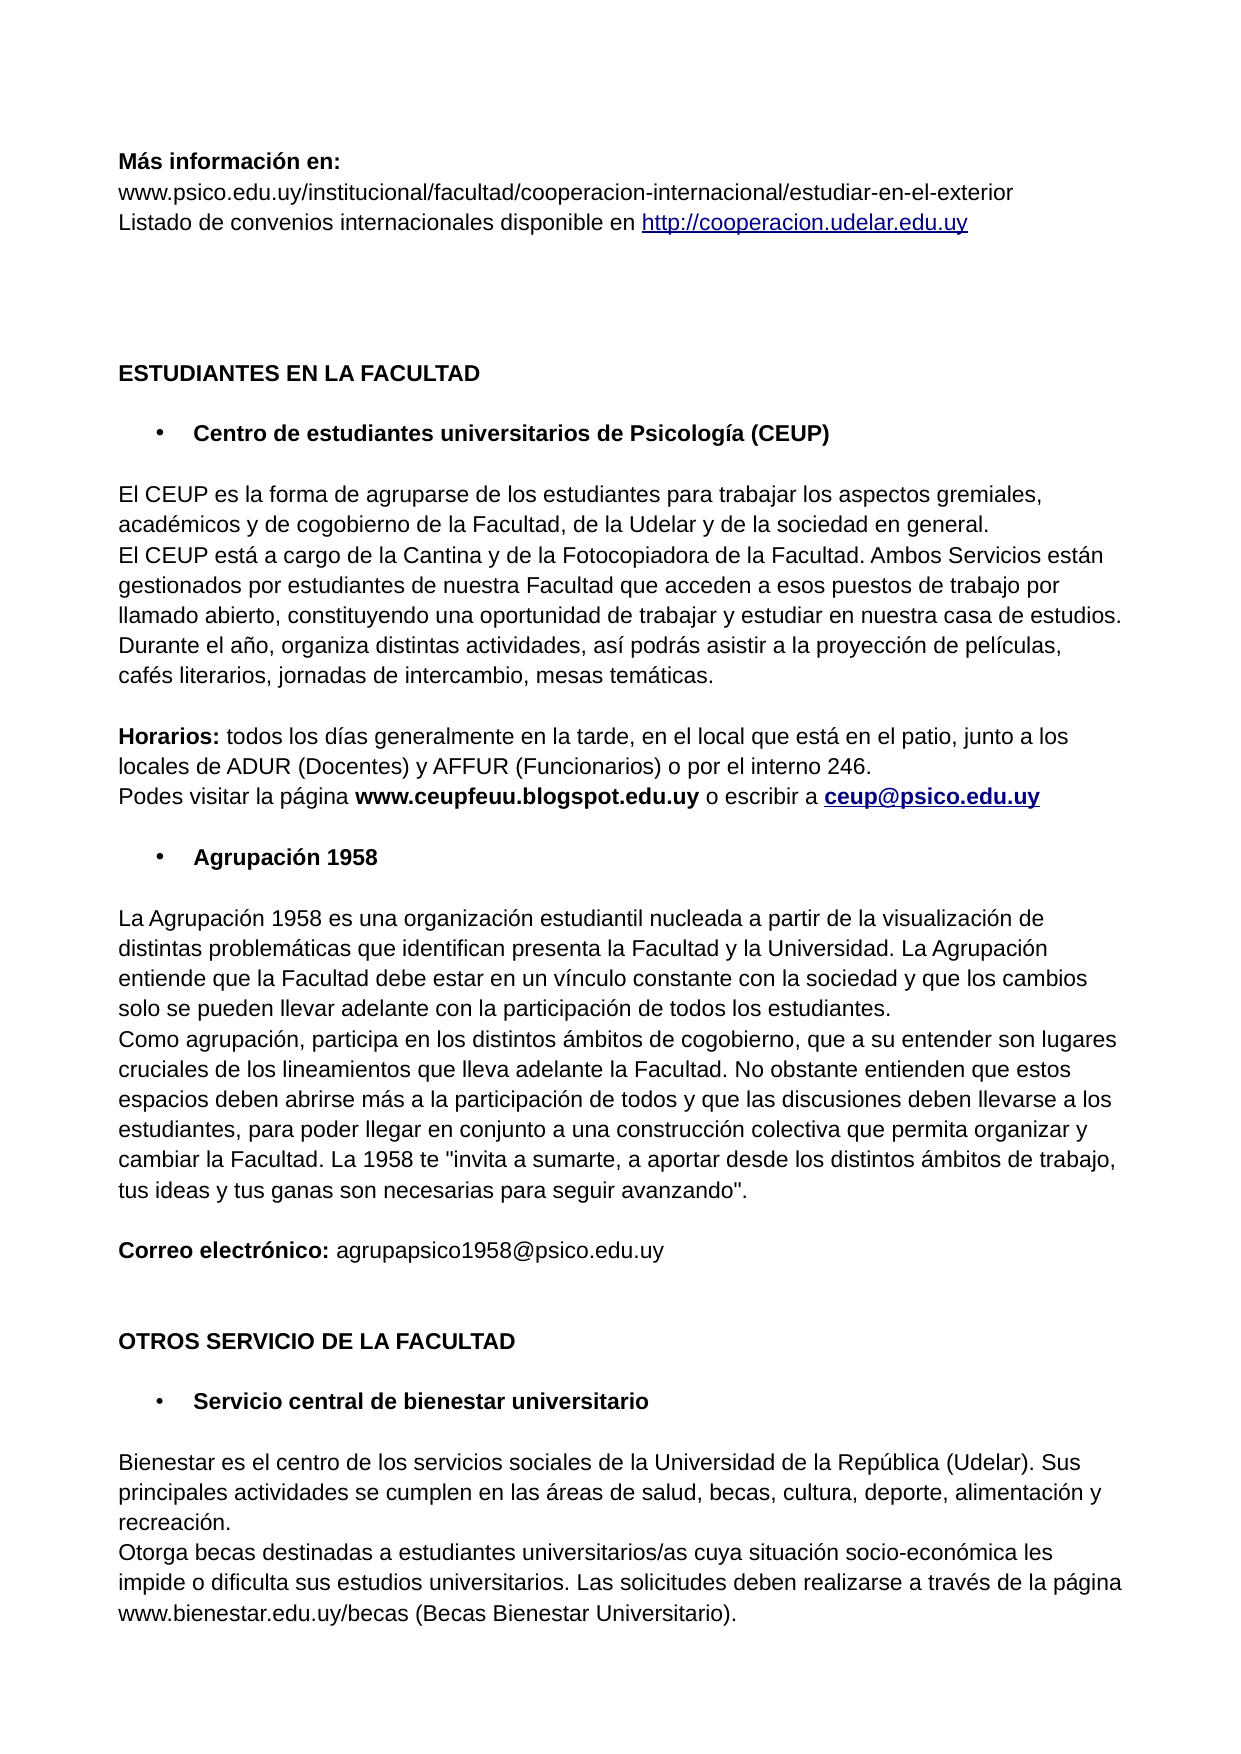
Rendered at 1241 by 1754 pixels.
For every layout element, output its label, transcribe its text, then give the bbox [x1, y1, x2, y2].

list Servicio central de bienestar universitario [156, 1388, 1122, 1414]
text Podes visitar la página www.ceupfeuu.blogspot.edu.uy o escribir a ceup@psico.edu.uy [118, 783, 1122, 810]
text Bienestar es el centro de los servicios sociales de la Universidad de la República (Udelar). Sus principales actividades se cumplen en las áreas de salud, becas, cultura, deporte, alimentación y recreación. [118, 1448, 1122, 1535]
text El CEUP es la forma de agruparse de los estudiantes para trabajar los aspectos gremiales, académicos y de cogobierno de la Facultad, de la Udelar y de la sociedad en general. [118, 481, 1122, 538]
list Agrupación 1958 [156, 844, 1122, 871]
text ESTUDIANTES EN LA FACULTAD [118, 360, 1122, 386]
text El CEUP está a cargo de la Cantina y de la Fotocopiadora de la Facultad. Ambos Servicios están gestionados por estudiantes de nuestra Facultad que acceden a esos puestos de trabajo por llamado abierto, constituyendo una oportunidad de trabajar y estudiar en nuestra casa de estudios. Durante el año, organiza distintas actividades, así podrás asistir a la proyección de películas, cafés literarios, jornadas de intercambio, mesas temáticas. [118, 542, 1122, 689]
text OTROS SERVICIO DE LA FACULTAD [118, 1328, 1122, 1354]
text Más información en: [118, 148, 1122, 175]
text Horarios: todos los días generalmente en la tarde, en el local que está en el patio, junto a los locales de ADUR (Docentes) y AFFUR (Funcionarios) o por el interno 246. [118, 723, 1122, 779]
text La Agrupación 1958 es una organización estudiantil nucleada a partir de la visualización de distintas problemáticas que identifican presenta la Facultad y la Universidad. La Agrupación entiende que la Facultad debe estar en un vínculo constante con la sociedad y que los cambios solo se pueden llevar adelante con la participación de todos los estudiantes. [118, 905, 1122, 1022]
text Listado de convenios internacionales disponible en http://cooperacion.udelar.edu.uy [118, 209, 1122, 235]
list Centro de estudiantes universitarios de Psicología (CEUP) [156, 420, 1122, 447]
text Correo electrónico: agrupapsico1958@psico.edu.uy [118, 1237, 1122, 1263]
text Otorga becas destinadas a estudiantes universitarios/as cuya situación socio-económica les impide o dificulta sus estudios universitarios. Las solicitudes deben realizarse a través de la página www.bienestar.edu.uy/becas (Becas Bienestar Universitario). [118, 1539, 1122, 1626]
text Como agrupación, participa en los distintos ámbitos de cogobierno, que a su entender son lugares cruciales de los lineamientos que lleva adelante la Facultad. No obstante entienden que estos espacios deben abrirse más a la participación de todos y que las discusiones deben llevarse a los estudiantes, para poder llegar en conjunto a una construcción colectiva que permita organizar y cambiar la Facultad. La 1958 te "invita a sumarte, a aportar desde los distintos ámbitos de trabajo, tus ideas y tus ganas son necesarias para seguir avanzando". [118, 1026, 1122, 1203]
text www.psico.edu.uy/institucional/facultad/cooperacion-internacional/estudiar-en-el-exterior [118, 178, 1122, 205]
